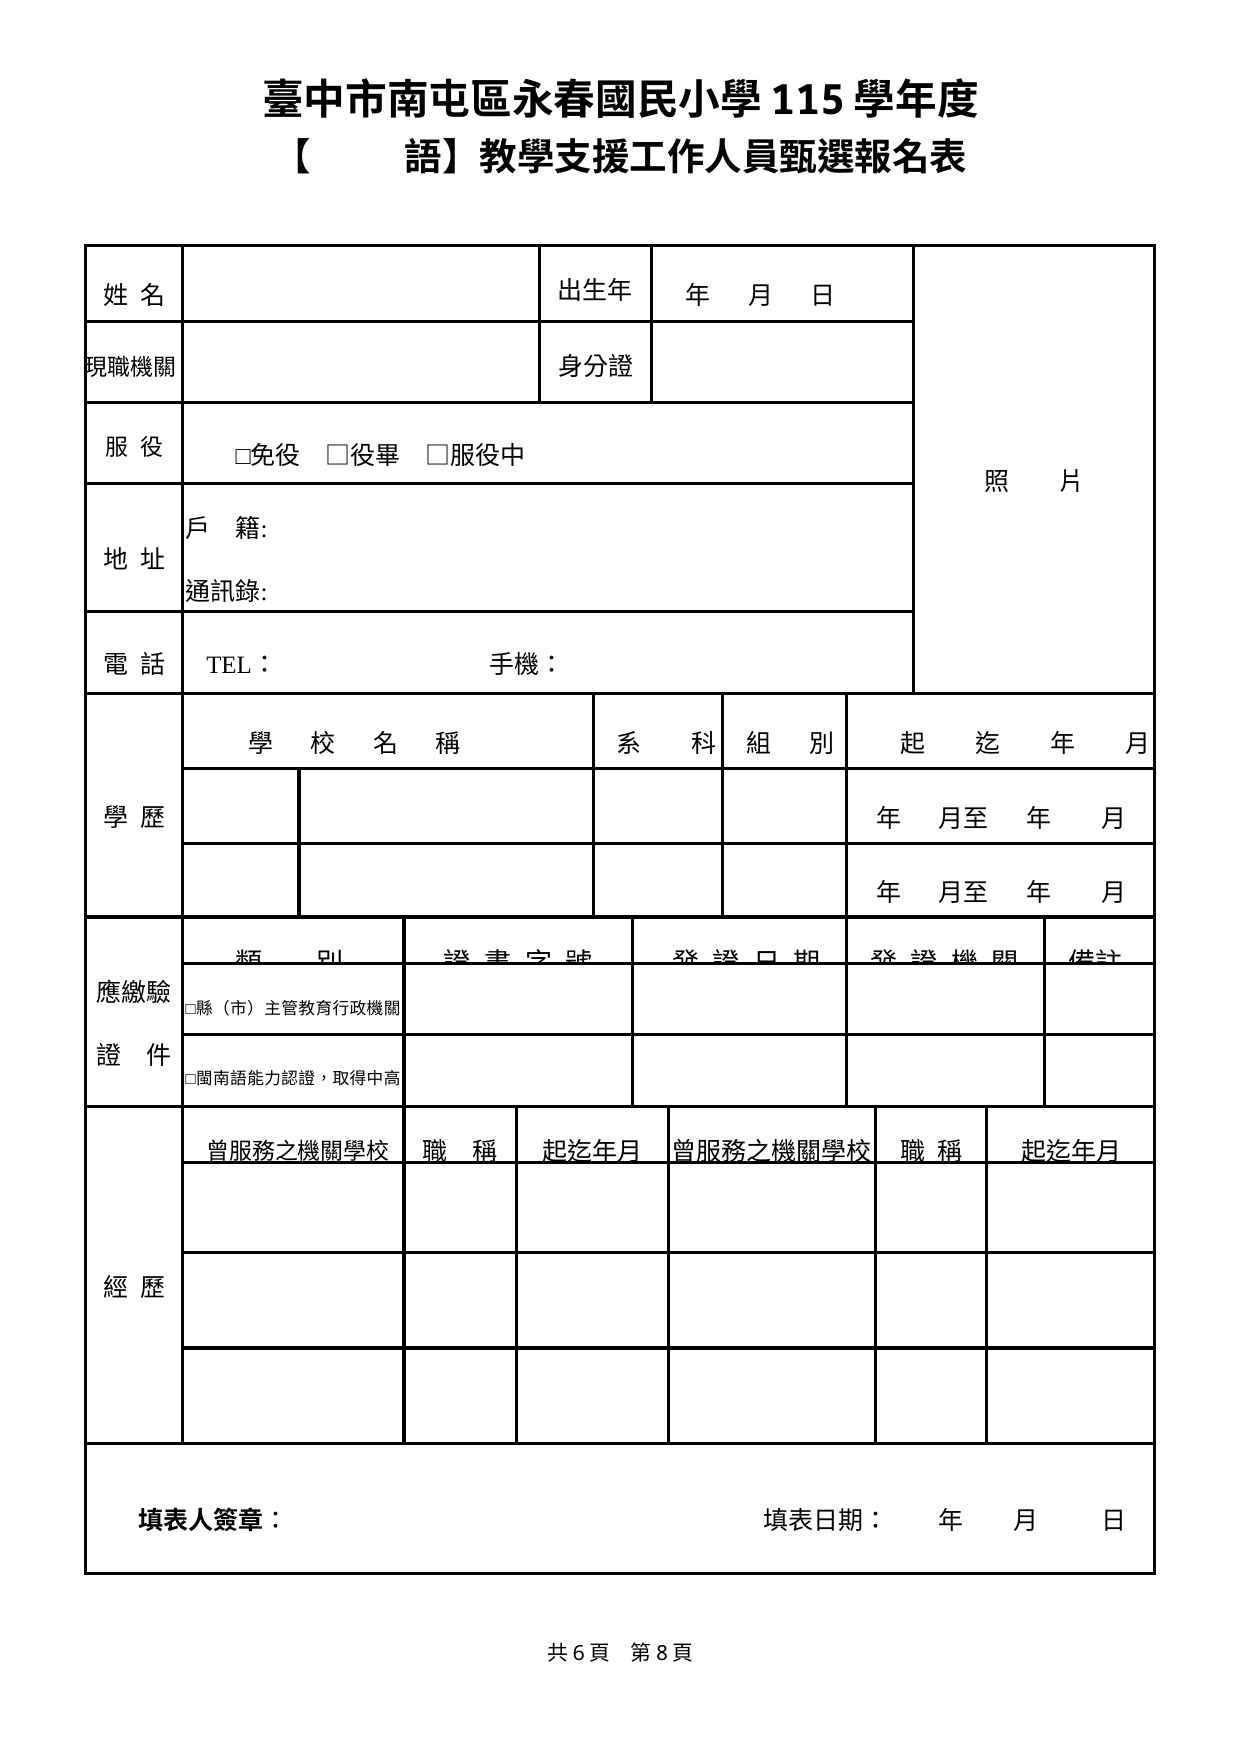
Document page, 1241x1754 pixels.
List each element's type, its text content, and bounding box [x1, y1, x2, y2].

table_cell [184, 845, 297, 915]
table_cell 戶 籍: 通訊錄: [184, 485, 912, 610]
table_cell 發 證 機 關 [848, 919, 1043, 962]
table_cell [518, 1164, 667, 1251]
table_cell [988, 1164, 1153, 1251]
table_cell TEL： 手機： [184, 613, 912, 692]
table_cell [595, 845, 721, 915]
table_cell 起迄年月 [518, 1108, 667, 1161]
table_cell 學 歷 [87, 695, 181, 915]
table_cell [301, 770, 592, 842]
table_cell [877, 1164, 985, 1251]
table_cell [406, 1254, 515, 1346]
table_cell 起 迄 年 月 [848, 695, 1153, 767]
table_cell [670, 1254, 874, 1346]
table_header 照 片 [915, 247, 1153, 692]
table_cell [634, 1036, 845, 1104]
table_header 出生年月 日 [541, 247, 650, 320]
table_cell [848, 1036, 1043, 1104]
table_cell [301, 845, 592, 915]
table_cell 經 歷 [87, 1108, 181, 1442]
table_header 姓 名 [87, 247, 181, 320]
table_cell 職 稱 [877, 1108, 985, 1161]
table_cell [184, 770, 297, 842]
text 【 語】教學支援工作人員甄選報名表 [118, 127, 1122, 181]
table_cell 年 月至 年 月 [848, 845, 1153, 915]
table_cell □閩南語能力認證，取得中高級以上之能力證明並取得教學支援人員認證合格證書 [184, 1036, 402, 1104]
table_cell 學 校 名 稱 [184, 695, 592, 767]
table_cell 現職機關 學 校 [87, 323, 181, 401]
table_cell 曾服務之機關學校 [670, 1108, 874, 1161]
table_cell 組 別 [724, 695, 845, 767]
table_cell [670, 1350, 874, 1442]
table_cell 備註 [1046, 919, 1153, 962]
table_cell 填表人簽章： 填表日期： 年 月 日 [87, 1445, 1153, 1572]
table_cell [406, 1036, 631, 1104]
table_cell [518, 1350, 667, 1442]
table_cell [724, 770, 845, 842]
table_cell 電 話 [87, 613, 181, 692]
table_cell □縣（市）主管教育行政機關所舉辦之教學支援人員認證，取得合格證書 [184, 965, 402, 1033]
table_cell □免役 □役畢 □服役中 [184, 404, 912, 482]
table_cell 系 科 [595, 695, 721, 767]
table_cell [184, 1350, 402, 1442]
table_cell [518, 1254, 667, 1346]
table_cell [406, 1164, 515, 1251]
table_cell [724, 845, 845, 915]
table_cell 服 役 情 形 [87, 404, 181, 482]
table_cell [184, 323, 538, 401]
table_cell 曾服務之機關學校 [184, 1108, 402, 1161]
table_cell [670, 1164, 874, 1251]
table_header [184, 247, 538, 320]
table_cell 地 址 [87, 485, 181, 610]
table_cell [988, 1254, 1153, 1346]
table_cell [653, 323, 912, 401]
table_cell 發 證 日 期 [634, 919, 845, 962]
table_cell [184, 1164, 402, 1251]
table_cell [1046, 1036, 1153, 1104]
table_cell [877, 1254, 985, 1346]
table_cell 證 書 字 號 [406, 919, 631, 962]
table_header 年 月 日 [653, 247, 912, 320]
table_cell 身分證字 號 [541, 323, 650, 401]
table_cell [595, 770, 721, 842]
table_cell [406, 1350, 515, 1442]
table_cell 年 月至 年 月 [848, 770, 1153, 842]
table_cell 應繳驗證 件 [87, 919, 181, 1104]
table_cell [877, 1350, 985, 1442]
table_cell [988, 1350, 1153, 1442]
text 臺中市南屯區永春國民小學115學年度 [118, 66, 1122, 127]
table_cell [184, 1254, 402, 1346]
table_cell 起迄年月 [988, 1108, 1153, 1161]
table_cell [634, 965, 845, 1033]
table_cell 職 稱 [406, 1108, 515, 1161]
table_cell [848, 965, 1043, 1033]
table_cell [406, 965, 631, 1033]
table_cell [1046, 965, 1153, 1033]
table_cell 類 別 [184, 919, 402, 962]
